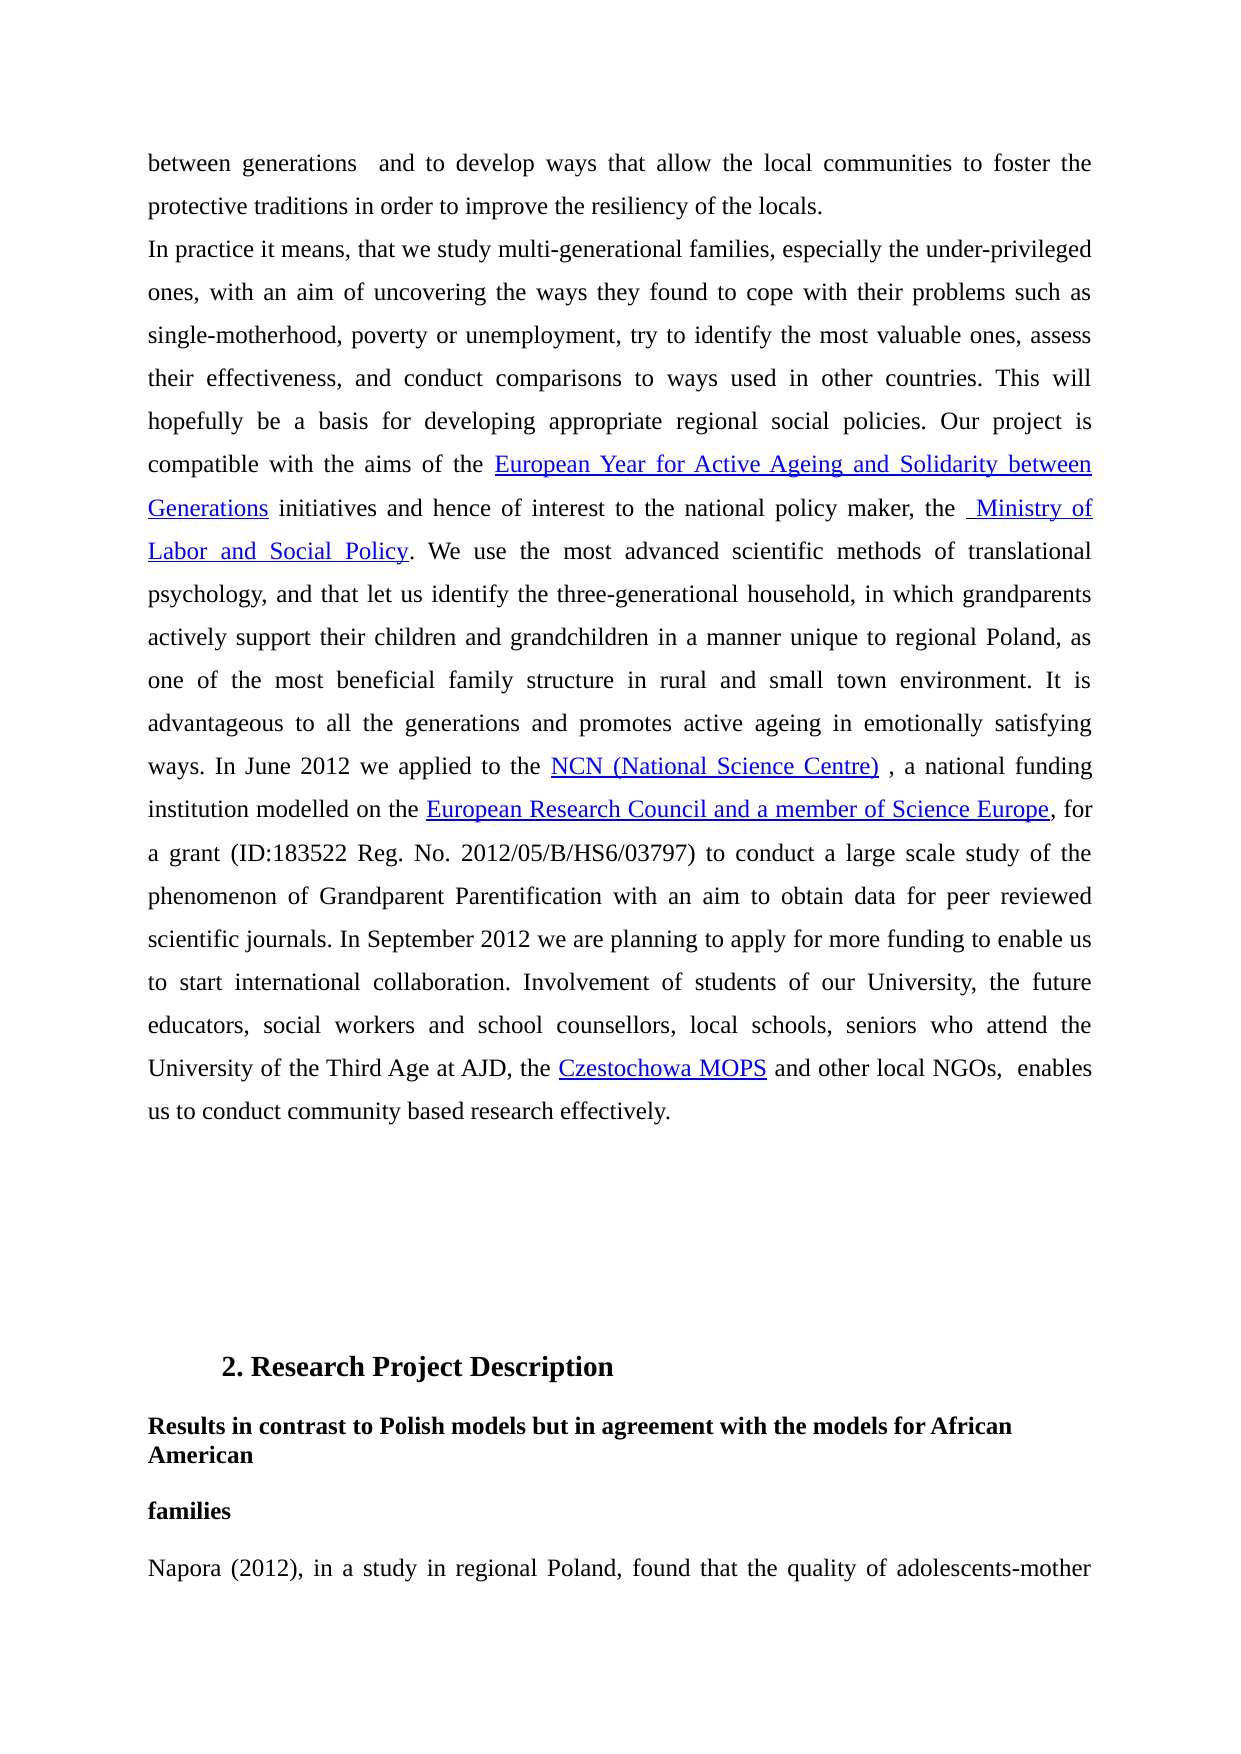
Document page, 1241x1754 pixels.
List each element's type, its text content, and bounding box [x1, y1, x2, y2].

text families [148, 1496, 1093, 1525]
text Napora (2012), in a study in regional Poland, found that the quality of adolescents-mother [148, 1553, 1093, 1582]
text Results in contrast to Polish models but in agreement with the models for African American [148, 1411, 1093, 1468]
text 2. Research Project Description [148, 1349, 1093, 1383]
text In practice it means, that we study multi-generational families, especially the under-privileged ones, with an aim of uncovering the ways they found to cope with their problems such as single-motherhood, poverty or unemployment, try to identify the most valuable ones, assess their effectiveness, and conduct comparisons to ways used in other countries. This will hopefully be a basis for developing appropriate regional social policies. Our project is compatible with the aims of the European Year for Active Ageing and Solidarity between Generations initiatives and hence of interest to the national policy maker, the Ministry of Labor and Social Policy. We use the most advanced scientific methods of translational psychology, and that let us identify the three-generational household, in which grandparents actively support their children and grandchildren in a manner unique to regional Poland, as one of the most beneficial family structure in rural and small town environment. It is advantageous to all the generations and promotes active ageing in emotionally satisfying ways. In June 2012 we applied to the NCN (National Science Centre) , a national funding institution modelled on the European Research Council and a member of Science Europe, for a grant (ID:183522 Reg. No. 2012/05/B/HS6/03797) to conduct a large scale study of the phenomenon of Grandparent Parentification with an aim to obtain data for peer reviewed scientific journals. In September 2012 we are planning to apply for more funding to enable us to start international collaboration. Involvement of students of our University, the future educators, social workers and school counsellors, local schools, seniors who attend the University of the Third Age at AJD, the Czestochowa MOPS and other local NGOs, enables us to conduct community based research effectively. [148, 234, 1093, 1125]
text between generations and to develop ways that allow the local communities to foster the protective traditions in order to improve the resiliency of the locals. [148, 148, 1093, 219]
